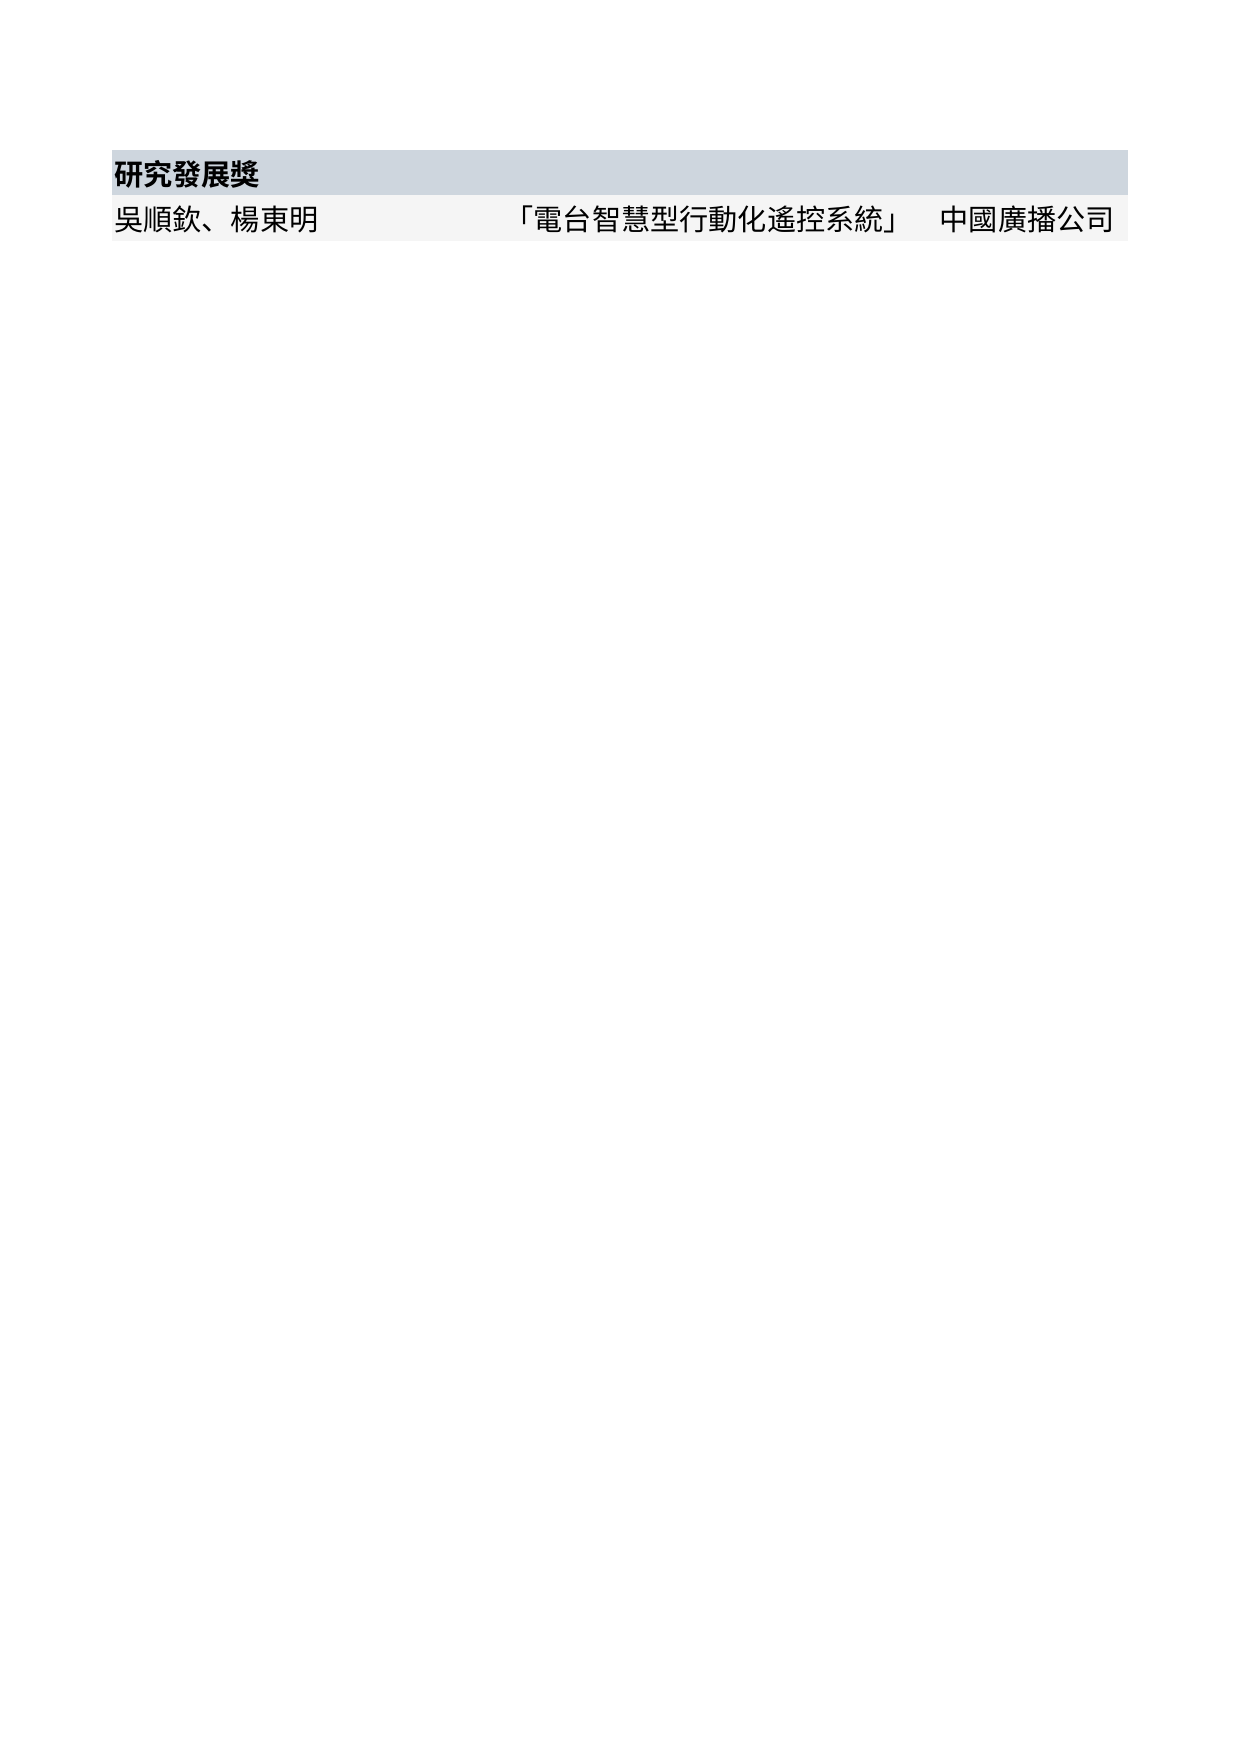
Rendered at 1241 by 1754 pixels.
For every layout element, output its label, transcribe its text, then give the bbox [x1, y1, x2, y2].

table_header 研究發展獎 [112, 150, 1128, 195]
table_cell 「電台智慧型行動化遙控系統」 [503, 195, 938, 241]
table_cell 吳順欽、楊東明 [112, 195, 503, 241]
table_cell 中國廣播公司 [938, 195, 1128, 241]
